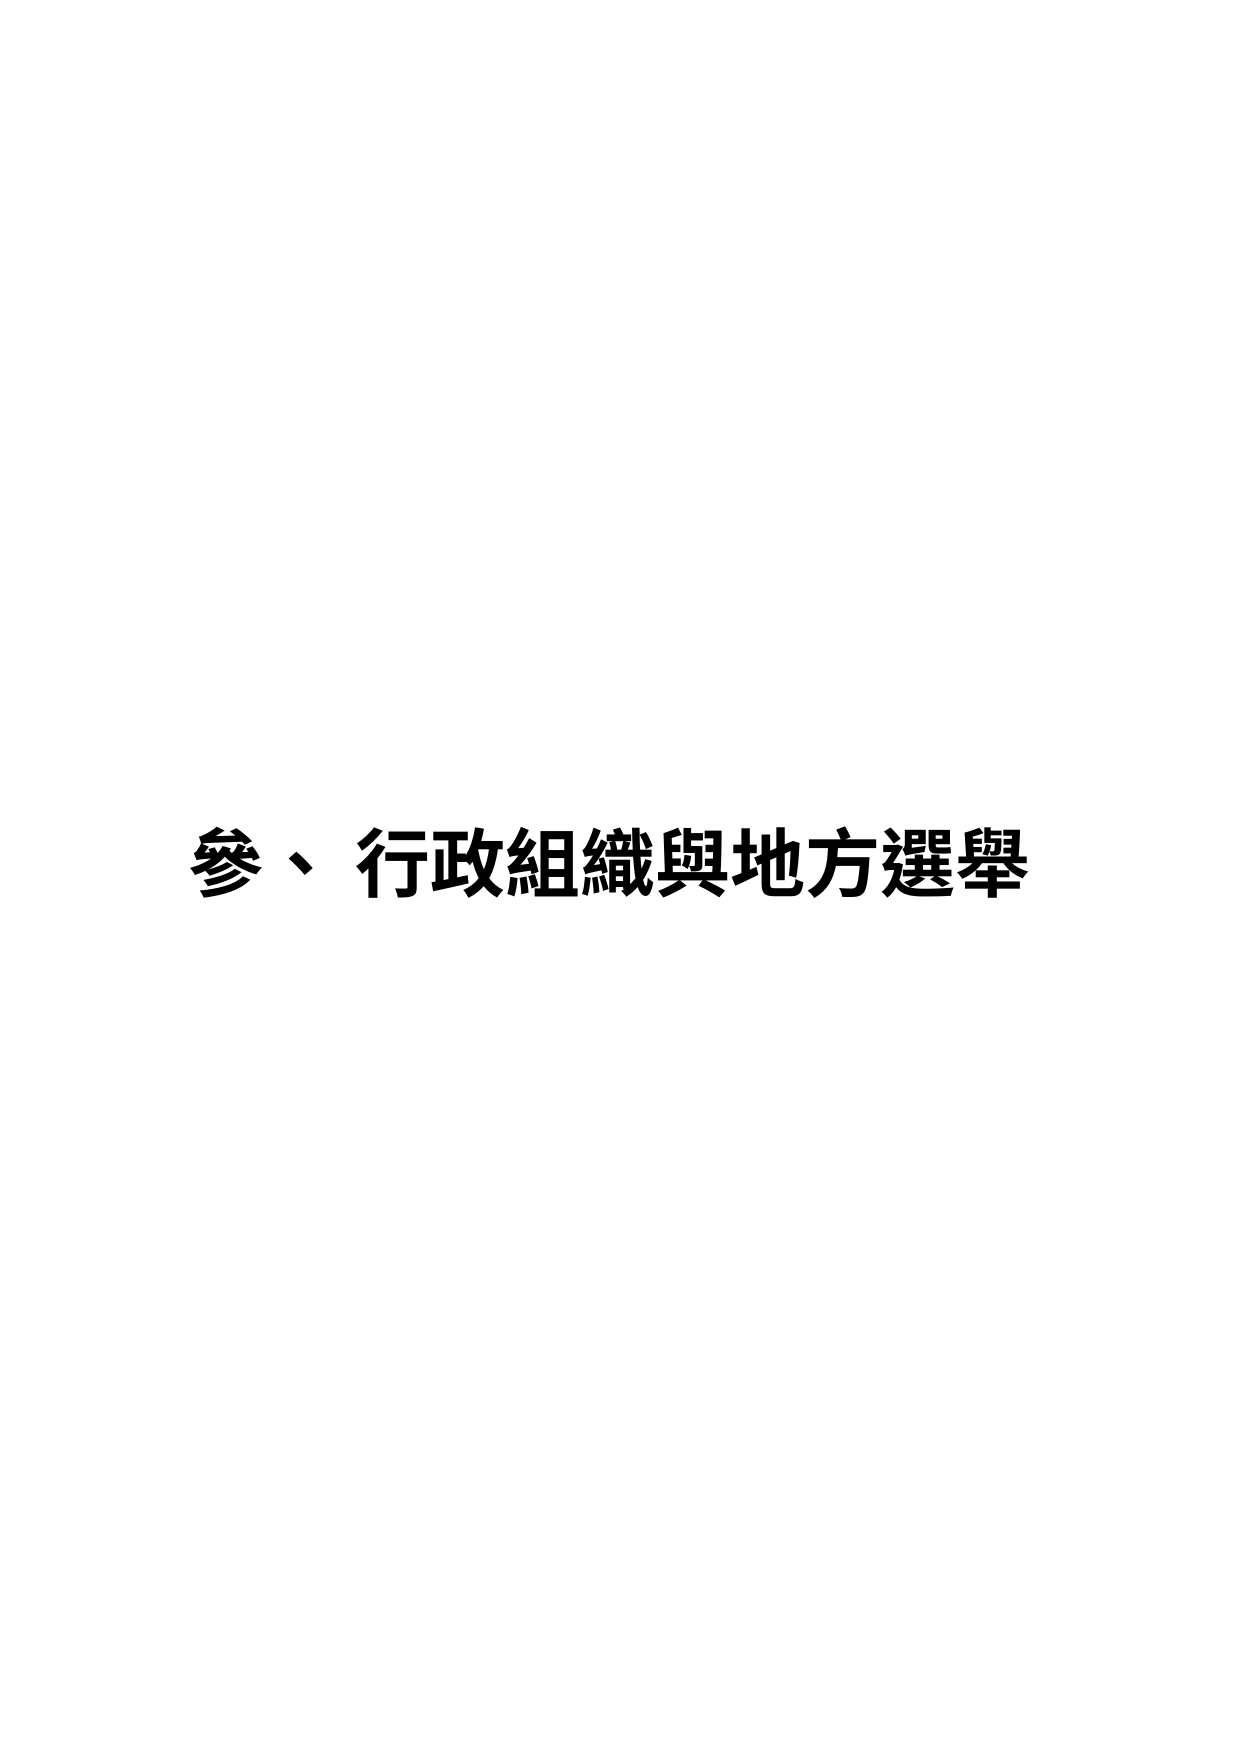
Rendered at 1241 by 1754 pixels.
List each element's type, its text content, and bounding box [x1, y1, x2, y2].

text 參、 行政組織與地方選舉 [165, 803, 1053, 915]
